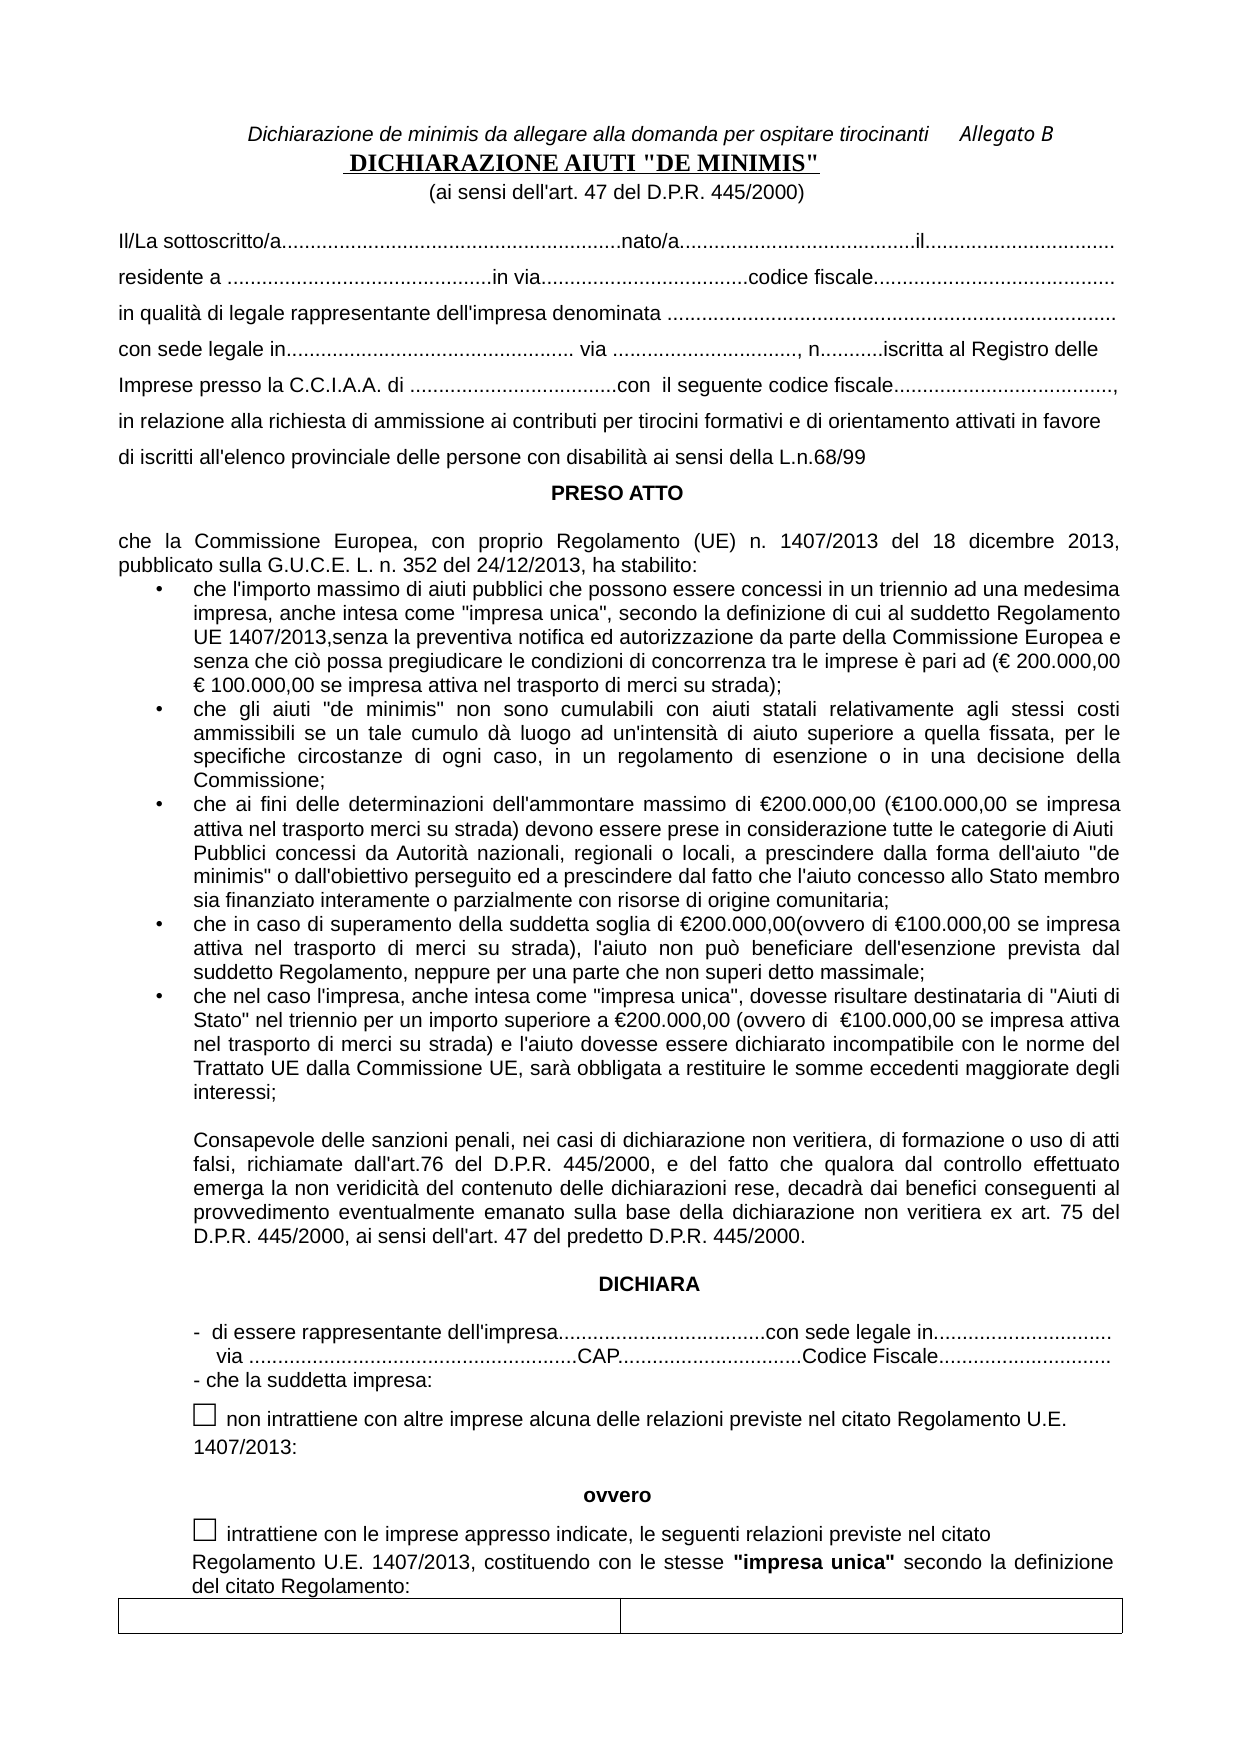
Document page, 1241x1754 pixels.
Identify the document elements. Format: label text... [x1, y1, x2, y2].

list - che la suddetta impresa: [156, 1368, 1122, 1392]
list che ai fini delle determinazioni dell'ammontare massimo di €200.000,00 (€100.000,00 se impresa attiva nel trasporto merci su strada) devono essere prese in considerazione tutte le categorie di Aiuti [156, 792, 1122, 840]
text (ai sensi dell'art. 47 del D.P.R. 445/2000) [118, 176, 1122, 205]
text □ intrattiene con le imprese appresso indicate, le seguenti relazioni previste nel citato Regolamento U.E. 1407/2013, costituendo con le stesse "impresa unica" secondo la definizione del citato Regolamento: [118, 1507, 1122, 1598]
text in qualità di legale rappresentante dell'impresa denominata .............................................................................. [118, 301, 1122, 325]
text ovvero [118, 1483, 1122, 1507]
text PRESO ATTO [118, 481, 1122, 504]
list Consapevole delle sanzioni penali, nei casi di dichiarazione non veritiera, di formazione o uso di atti falsi, richiamate dall'art.76 del D.P.R. 445/2000, e del fatto che qualora dal controllo effettuato emerga la non veridicità del contenuto delle dichiarazioni rese, decadrà dai benefici conseguenti al provvedimento eventualmente emanato sulla base della dichiarazione non veritiera ex art. 75 del D.P.R. 445/2000, ai sensi dell'art. 47 del predetto D.P.R. 445/2000. [156, 1128, 1122, 1248]
text che la Commissione Europea, con proprio Regolamento (UE) n. 1407/2013 del 18 dicembre 2013, pubblicato sulla G.U.C.E. L. n. 352 del 24/12/2013, ha stabilito: [118, 528, 1122, 576]
list che in caso di superamento della suddetta soglia di €200.000,00(ovvero di €100.000,00 se impresa attiva nel trasporto di merci su strada), l'aiuto non può beneficiare dell'esenzione prevista dal suddetto Regolamento, neppure per una parte che non superi detto massimale; [156, 912, 1122, 984]
list DICHIARA [156, 1272, 1122, 1296]
list che gli aiuti "de minimis" non sono cumulabili con aiuti statali relativamente agli stessi costi ammissibili se un tale cumulo dà luogo ad un'intensità di aiuto superiore a quella fissata, per le specifiche circostanze di ogni caso, in un regolamento di esenzione o in una decisione della Commissione; [156, 696, 1122, 792]
text con sede legale in.................................................. via ................................, n...........iscritta al Registro delle Imprese presso la C.C.I.A.A. di ....................................con il seguente codice fiscale......................................, [118, 337, 1122, 397]
list Pubblici concessi da Autorità nazionali, regionali o locali, a prescindere dalla forma dell'aiuto "de minimis" o dall'obiettivo perseguito ed a prescindere dal fatto che l'aiuto concesso allo Stato membro sia finanziato interamente o parzialmente con risorse di origine comunitaria; [156, 840, 1122, 912]
text Dichiarazione de minimis da allegare alla domanda per ospitare tirocinanti Allegato B [118, 118, 1122, 148]
list che nel caso l'impresa, anche intesa come "impresa unica", dovesse risultare destinataria di "Aiuti di Stato" nel triennio per un importo superiore a €200.000,00 (ovvero di €100.000,00 se impresa attiva nel trasporto di merci su strada) e l'aiuto dovesse essere dichiarato incompatibile con le norme del Trattato UE dalla Commissione UE, sarà obbligata a restituire le somme eccedenti maggiorate degli interessi; [156, 984, 1122, 1104]
text in relazione alla richiesta di ammissione ai contributi per tirocini formativi e di orientamento attivati in favore di iscritti all'elenco provinciale delle persone con disabilità ai sensi della L.n.68/99 [118, 409, 1122, 469]
list □ non intrattiene con altre imprese alcuna delle relazioni previste nel citato Regolamento U.E. 1407/2013: [156, 1392, 1122, 1459]
text residente a ..............................................in via....................................codice fiscale.......................................... [118, 265, 1122, 289]
table_header [119, 1599, 620, 1633]
list - di essere rappresentante dell'impresa....................................con sede legale in............................... [156, 1320, 1122, 1344]
list che l'importo massimo di aiuti pubblici che possono essere concessi in un triennio ad una medesima impresa, anche intesa come "impresa unica", secondo la definizione di cui al suddetto Regolamento UE 1407/2013,senza la preventiva notifica ed autorizzazione da parte della Commissione Europea e senza che ciò possa pregiudicare le condizioni di concorrenza tra le imprese è pari ad (€ 200.000,00 € 100.000,00 se impresa attiva nel trasporto di merci su strada); [156, 576, 1122, 696]
text Il/La sottoscritto/a...........................................................nato/a.........................................il................................. [118, 229, 1122, 253]
text DICHIARAZIONE AIUTI "DE MINIMIS" [118, 148, 1122, 176]
list via .........................................................CAP................................Codice Fiscale.............................. [156, 1344, 1122, 1368]
table_header [621, 1599, 1122, 1633]
